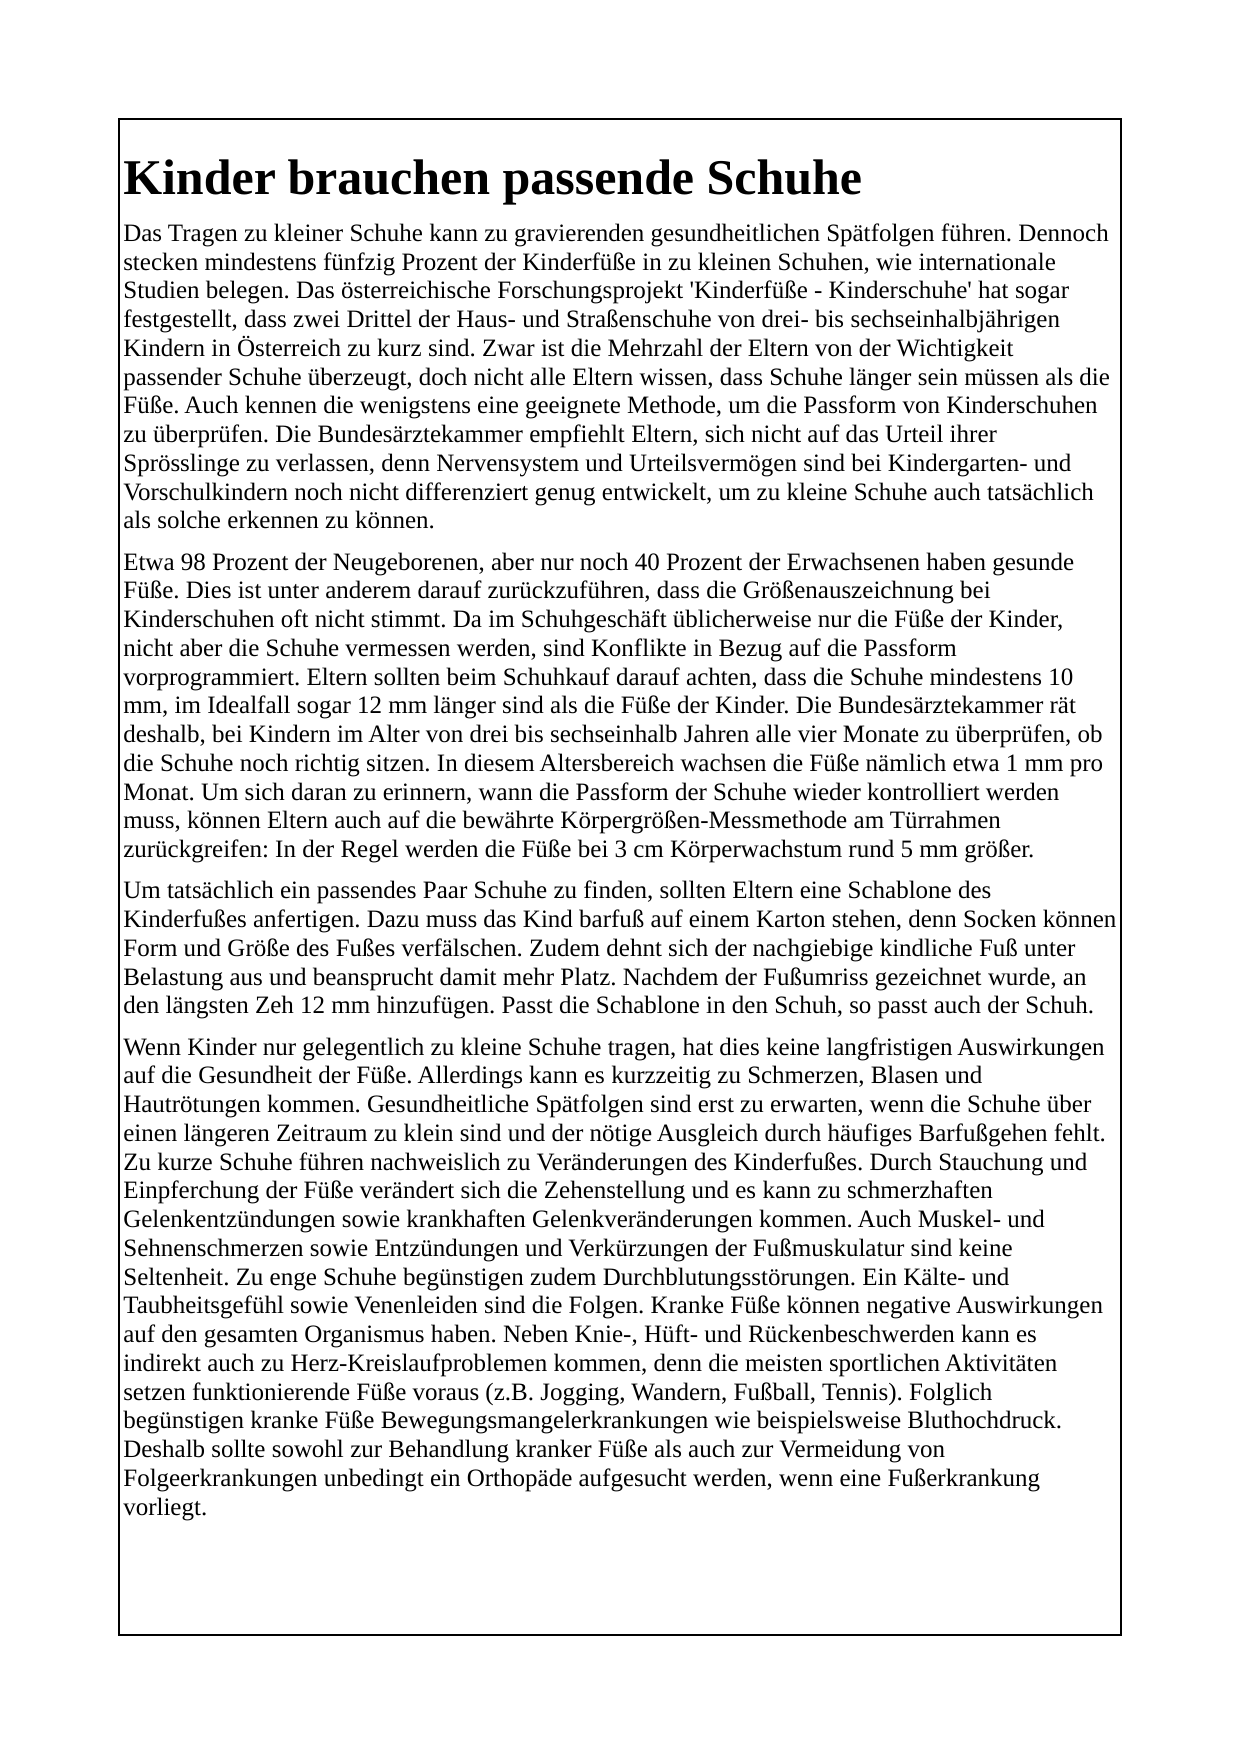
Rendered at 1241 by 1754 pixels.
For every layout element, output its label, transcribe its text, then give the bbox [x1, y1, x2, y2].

text Das Tragen zu kleiner Schuhe kann zu gravierenden gesundheitlichen Spätfolgen führen. Dennoch stecken mindestens fünfzig Prozent der Kinderfüße in zu kleinen Schuhen, wie internationale Studien belegen. Das österreichische Forschungsprojekt 'Kinderfüße - Kinderschuhe' hat sogar festgestellt, dass zwei Drittel der Haus- und Straßenschuhe von drei- bis sechseinhalbjährigen Kindern in Österreich zu kurz sind. Zwar ist die Mehrzahl der Eltern von der Wichtigkeit passender Schuhe überzeugt, doch nicht alle Eltern wissen, dass Schuhe länger sein müssen als die Füße. Auch kennen die wenigstens eine geeignete Methode, um die Passform von Kinderschuhen zu überprüfen. Die Bundesärztekammer empfiehlt Eltern, sich nicht auf das Urteil ihrer Sprösslinge zu verlassen, denn Nervensystem und Urteilsvermögen sind bei Kindergarten- und Vorschulkindern noch nicht differenziert genug entwickelt, um zu kleine Schuhe auch tatsächlich als solche erkennen zu können. [123, 218, 1117, 534]
text Um tatsächlich ein passendes Paar Schuhe zu finden, sollten Eltern eine Schablone des Kinderfußes anfertigen. Dazu muss das Kind barfuß auf einem Karton stehen, denn Socken können Form und Größe des Fußes verfälschen. Zudem dehnt sich der nachgiebige kindliche Fuß unter Belastung aus und beansprucht damit mehr Platz. Nachdem der Fußumriss gezeichnet wurde, an den längsten Zeh 12 mm hinzufügen. Passt die Schablone in den Schuh, so passt auch der Schuh. [123, 876, 1117, 1019]
text Etwa 98 Prozent der Neugeborenen, aber nur noch 40 Prozent der Erwachsenen haben gesunde Füße. Dies ist unter anderem darauf zurückzuführen, dass die Größenauszeichnung bei Kinderschuhen oft nicht stimmt. Da im Schuhgeschäft üblicherweise nur die Füße der Kinder, nicht aber die Schuhe vermessen werden, sind Konflikte in Bezug auf die Passform vorprogrammiert. Eltern sollten beim Schuhkauf darauf achten, dass die Schuhe mindestens 10 mm, im Idealfall sogar 12 mm länger sind als die Füße der Kinder. Die Bundesärztekammer rät deshalb, bei Kindern im Alter von drei bis sechseinhalb Jahren alle vier Monate zu überprüfen, ob die Schuhe noch richtig sitzen. In diesem Altersbereich wachsen die Füße nämlich etwa 1 mm pro Monat. Um sich daran zu erinnern, wann die Passform der Schuhe wieder kontrolliert werden muss, können Eltern auch auf die bewährte Körpergrößen-Messmethode am Türrahmen zurückgreifen: In der Regel werden die Füße bei 3 cm Körperwachstum rund 5 mm größer. [123, 547, 1117, 863]
subtitle Kinder brauchen passende Schuhe [123, 148, 1117, 206]
text Wenn Kinder nur gelegentlich zu kleine Schuhe tragen, hat dies keine langfristigen Auswirkungen auf die Gesundheit der Füße. Allerdings kann es kurzzeitig zu Schmerzen, Blasen und Hautrötungen kommen. Gesundheitliche Spätfolgen sind erst zu erwarten, wenn die Schuhe über einen längeren Zeitraum zu klein sind und der nötige Ausgleich durch häufiges Barfußgehen fehlt. Zu kurze Schuhe führen nachweislich zu Veränderungen des Kinderfußes. Durch Stauchung und Einpferchung der Füße verändert sich die Zehenstellung und es kann zu schmerzhaften Gelenkentzündungen sowie krankhaften Gelenkveränderungen kommen. Auch Muskel- und Sehnenschmerzen sowie Entzündungen und Verkürzungen der Fußmuskulatur sind keine Seltenheit. Zu enge Schuhe begünstigen zudem Durchblutungsstörungen. Ein Kälte- und Taubheitsgefühl sowie Venenleiden sind die Folgen. Kranke Füße können negative Auswirkungen auf den gesamten Organismus haben. Neben Knie-, Hüft- und Rückenbeschwerden kann es indirekt auch zu Herz-Kreislaufproblemen kommen, denn die meisten sportlichen Aktivitäten setzen funktionierende Füße voraus (z.B. Jogging, Wandern, Fußball, Tennis). Folglich begünstigen kranke Füße Bewegungsmangelerkrankungen wie beispielsweise Bluthochdruck. Deshalb sollte sowohl zur Behandlung kranker Füße als auch zur Vermeidung von Folgeerkrankungen unbedingt ein Orthopäde aufgesucht werden, wenn eine Fußerkrankung vorliegt. [123, 1032, 1117, 1521]
